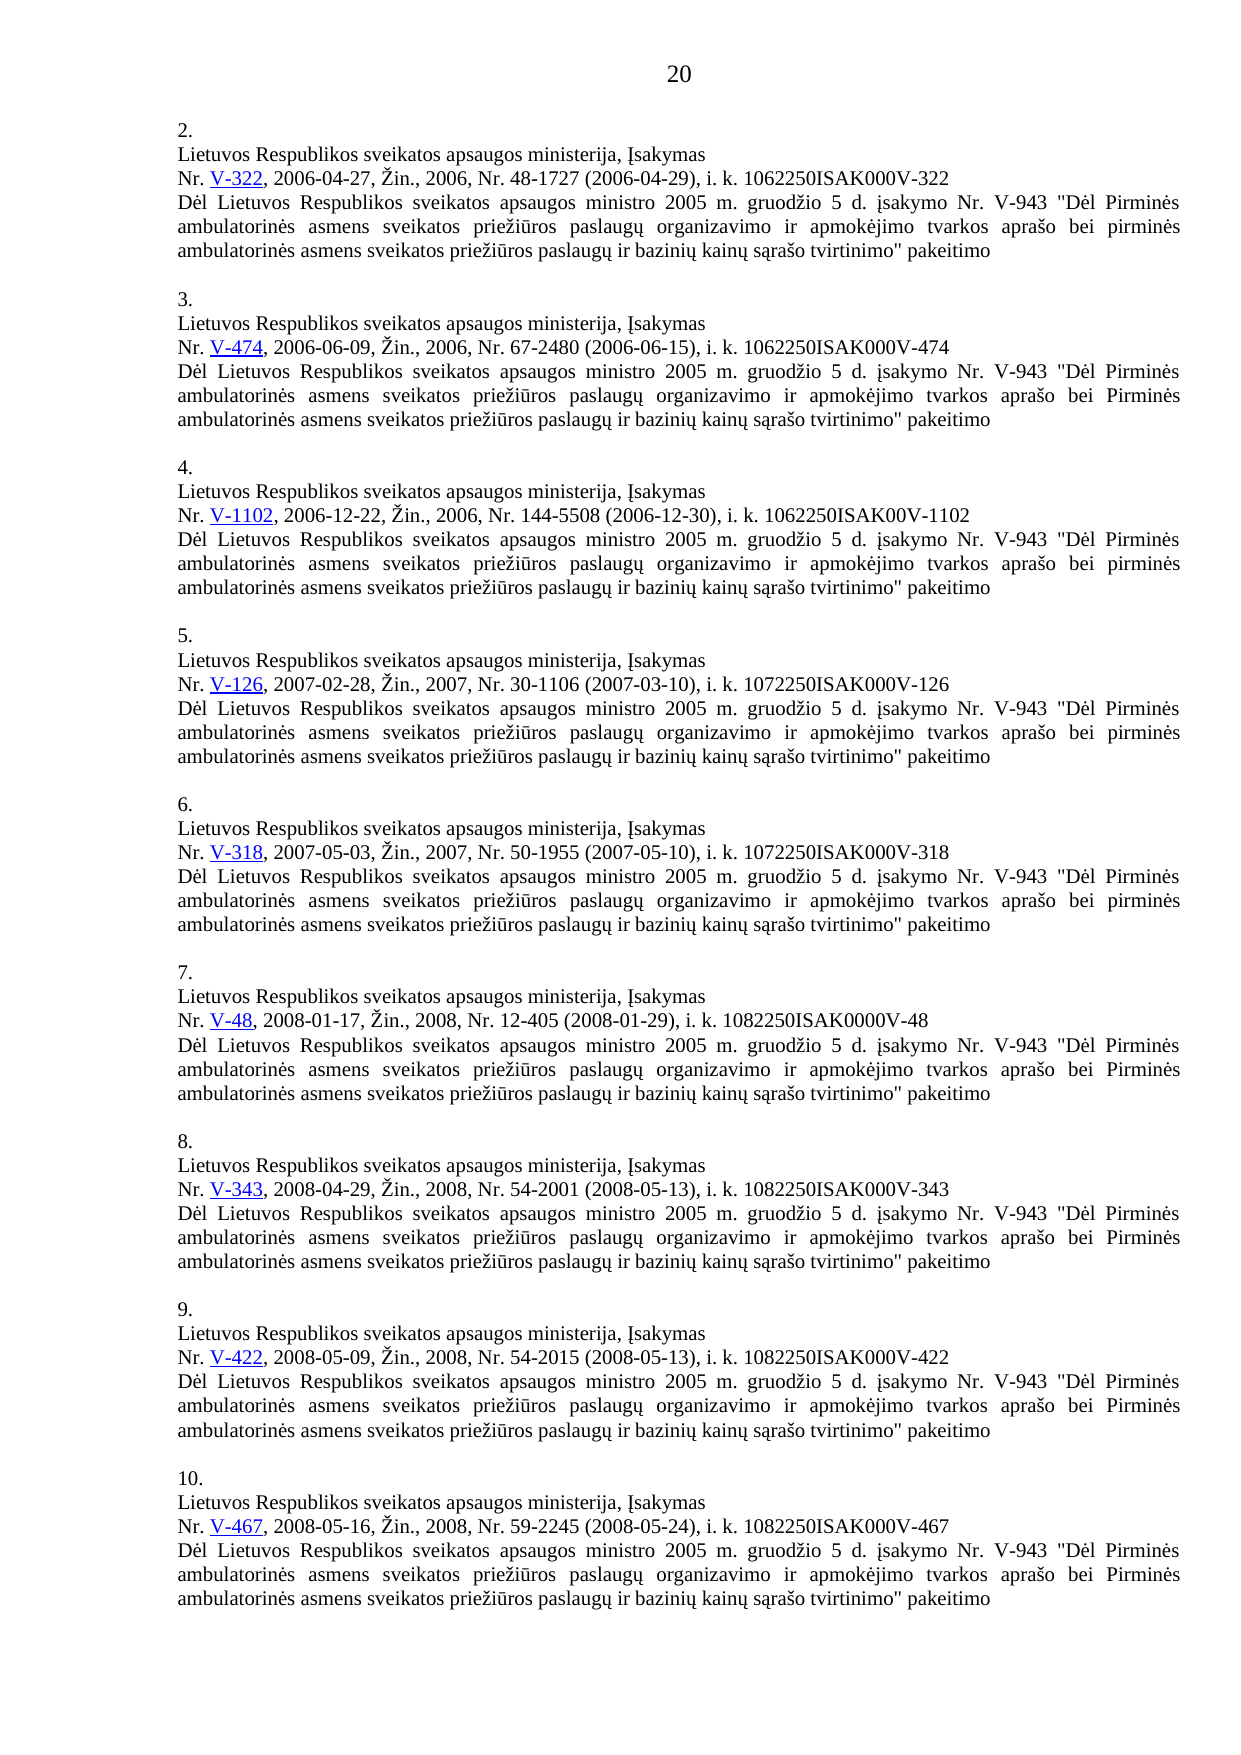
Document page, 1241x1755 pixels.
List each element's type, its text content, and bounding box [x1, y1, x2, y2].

text 2. [177, 118, 1181, 142]
text Dėl Lietuvos Respublikos sveikatos apsaugos ministro 2005 m. gruodžio 5 d. įsakymo Nr. V-943 "Dėl Pirminės ambulatorinės asmens sveikatos priežiūros paslaugų organizavimo ir apmokėjimo tvarkos aprašo bei Pirminės ambulatorinės asmens sveikatos priežiūros paslaugų ir bazinių kainų sąrašo tvirtinimo" pakeitimo [177, 1369, 1181, 1442]
text 8. [177, 1129, 1181, 1153]
text Nr. V-322, 2006-04-27, Žin., 2006, Nr. 48-1727 (2006-04-29), i. k. 1062250ISAK000V-322 [177, 166, 1181, 190]
text Lietuvos Respublikos sveikatos apsaugos ministerija, Įsakymas [177, 1321, 1181, 1345]
text Nr. V-318, 2007-05-03, Žin., 2007, Nr. 50-1955 (2007-05-10), i. k. 1072250ISAK000V-318 [177, 840, 1181, 864]
text Dėl Lietuvos Respublikos sveikatos apsaugos ministro 2005 m. gruodžio 5 d. įsakymo Nr. V-943 "Dėl Pirminės ambulatorinės asmens sveikatos priežiūros paslaugų organizavimo ir apmokėjimo tvarkos aprašo bei Pirminės ambulatorinės asmens sveikatos priežiūros paslaugų ir bazinių kainų sąrašo tvirtinimo" pakeitimo [177, 1032, 1181, 1105]
text Nr. V-467, 2008-05-16, Žin., 2008, Nr. 59-2245 (2008-05-24), i. k. 1082250ISAK000V-467 [177, 1514, 1181, 1538]
text 6. [177, 792, 1181, 816]
text Nr. V-1102, 2006-12-22, Žin., 2006, Nr. 144-5508 (2006-12-30), i. k. 1062250ISAK00V-1102 [177, 503, 1181, 527]
text Nr. V-126, 2007-02-28, Žin., 2007, Nr. 30-1106 (2007-03-10), i. k. 1072250ISAK000V-126 [177, 672, 1181, 696]
text Lietuvos Respublikos sveikatos apsaugos ministerija, Įsakymas [177, 984, 1181, 1008]
text 5. [177, 623, 1181, 647]
text Nr. V-422, 2008-05-09, Žin., 2008, Nr. 54-2015 (2008-05-13), i. k. 1082250ISAK000V-422 [177, 1345, 1181, 1369]
text Lietuvos Respublikos sveikatos apsaugos ministerija, Įsakymas [177, 1153, 1181, 1177]
text Lietuvos Respublikos sveikatos apsaugos ministerija, Įsakymas [177, 142, 1181, 166]
text Nr. V-474, 2006-06-09, Žin., 2006, Nr. 67-2480 (2006-06-15), i. k. 1062250ISAK000V-474 [177, 335, 1181, 359]
text Lietuvos Respublikos sveikatos apsaugos ministerija, Įsakymas [177, 479, 1181, 503]
text 10. [177, 1466, 1181, 1490]
text Dėl Lietuvos Respublikos sveikatos apsaugos ministro 2005 m. gruodžio 5 d. įsakymo Nr. V-943 "Dėl Pirminės ambulatorinės asmens sveikatos priežiūros paslaugų organizavimo ir apmokėjimo tvarkos aprašo bei pirminės ambulatorinės asmens sveikatos priežiūros paslaugų ir bazinių kainų sąrašo tvirtinimo" pakeitimo [177, 696, 1181, 768]
text Dėl Lietuvos Respublikos sveikatos apsaugos ministro 2005 m. gruodžio 5 d. įsakymo Nr. V-943 "Dėl Pirminės ambulatorinės asmens sveikatos priežiūros paslaugų organizavimo ir apmokėjimo tvarkos aprašo bei pirminės ambulatorinės asmens sveikatos priežiūros paslaugų ir bazinių kainų sąrašo tvirtinimo" pakeitimo [177, 864, 1181, 936]
text Lietuvos Respublikos sveikatos apsaugos ministerija, Įsakymas [177, 311, 1181, 335]
text Dėl Lietuvos Respublikos sveikatos apsaugos ministro 2005 m. gruodžio 5 d. įsakymo Nr. V-943 "Dėl Pirminės ambulatorinės asmens sveikatos priežiūros paslaugų organizavimo ir apmokėjimo tvarkos aprašo bei pirminės ambulatorinės asmens sveikatos priežiūros paslaugų ir bazinių kainų sąrašo tvirtinimo" pakeitimo [177, 190, 1181, 262]
text 9. [177, 1297, 1181, 1321]
text Dėl Lietuvos Respublikos sveikatos apsaugos ministro 2005 m. gruodžio 5 d. įsakymo Nr. V-943 "Dėl Pirminės ambulatorinės asmens sveikatos priežiūros paslaugų organizavimo ir apmokėjimo tvarkos aprašo bei pirminės ambulatorinės asmens sveikatos priežiūros paslaugų ir bazinių kainų sąrašo tvirtinimo" pakeitimo [177, 527, 1181, 599]
text Dėl Lietuvos Respublikos sveikatos apsaugos ministro 2005 m. gruodžio 5 d. įsakymo Nr. V-943 "Dėl Pirminės ambulatorinės asmens sveikatos priežiūros paslaugų organizavimo ir apmokėjimo tvarkos aprašo bei Pirminės ambulatorinės asmens sveikatos priežiūros paslaugų ir bazinių kainų sąrašo tvirtinimo" pakeitimo [177, 359, 1181, 431]
text 4. [177, 455, 1181, 479]
text 7. [177, 960, 1181, 984]
text Dėl Lietuvos Respublikos sveikatos apsaugos ministro 2005 m. gruodžio 5 d. įsakymo Nr. V-943 "Dėl Pirminės ambulatorinės asmens sveikatos priežiūros paslaugų organizavimo ir apmokėjimo tvarkos aprašo bei Pirminės ambulatorinės asmens sveikatos priežiūros paslaugų ir bazinių kainų sąrašo tvirtinimo" pakeitimo [177, 1538, 1181, 1610]
text Nr. V-48, 2008-01-17, Žin., 2008, Nr. 12-405 (2008-01-29), i. k. 1082250ISAK0000V-48 [177, 1008, 1181, 1032]
text 3. [177, 287, 1181, 311]
text Lietuvos Respublikos sveikatos apsaugos ministerija, Įsakymas [177, 816, 1181, 840]
text Nr. V-343, 2008-04-29, Žin., 2008, Nr. 54-2001 (2008-05-13), i. k. 1082250ISAK000V-343 [177, 1177, 1181, 1201]
text Lietuvos Respublikos sveikatos apsaugos ministerija, Įsakymas [177, 1490, 1181, 1514]
text Dėl Lietuvos Respublikos sveikatos apsaugos ministro 2005 m. gruodžio 5 d. įsakymo Nr. V-943 "Dėl Pirminės ambulatorinės asmens sveikatos priežiūros paslaugų organizavimo ir apmokėjimo tvarkos aprašo bei Pirminės ambulatorinės asmens sveikatos priežiūros paslaugų ir bazinių kainų sąrašo tvirtinimo" pakeitimo [177, 1201, 1181, 1273]
text Lietuvos Respublikos sveikatos apsaugos ministerija, Įsakymas [177, 647, 1181, 672]
